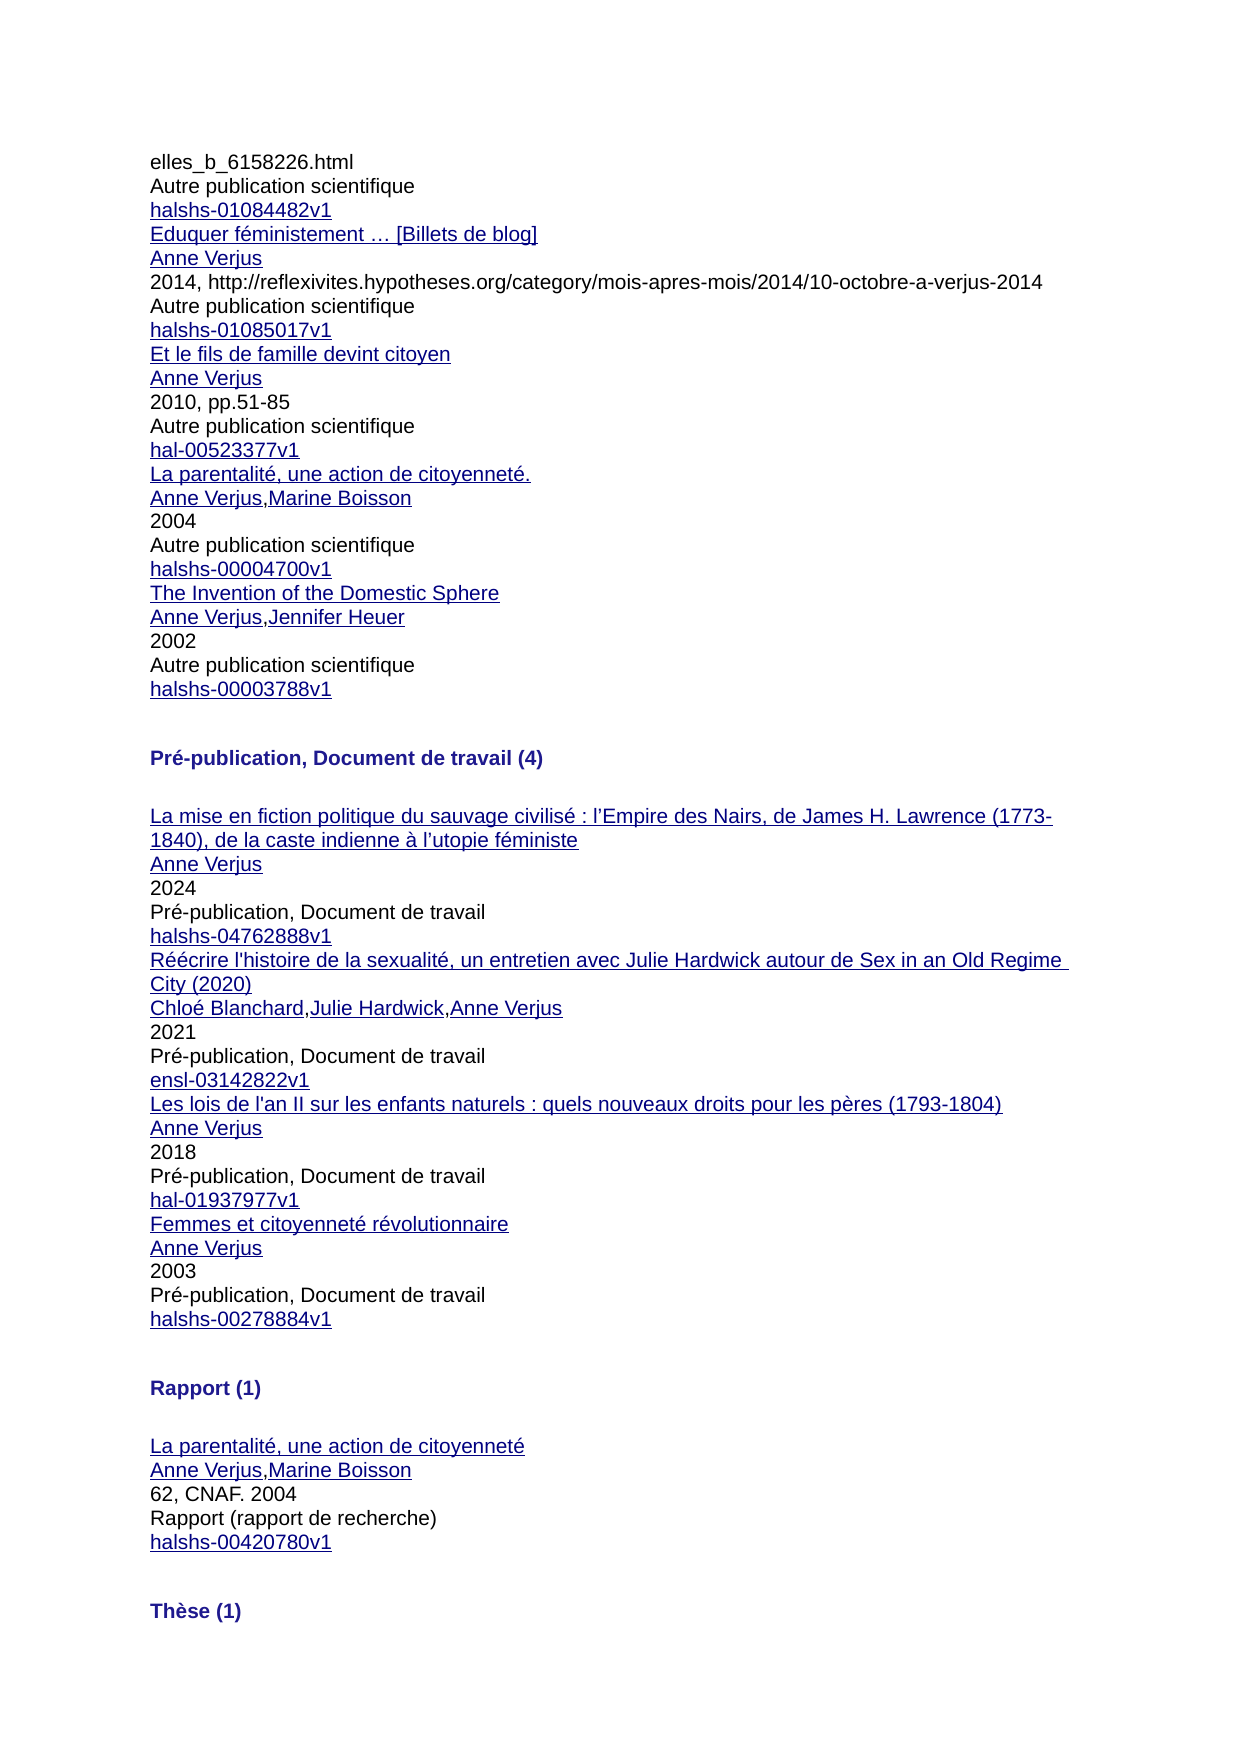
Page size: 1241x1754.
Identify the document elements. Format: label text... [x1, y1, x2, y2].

table_cell Parle avec elles&quot; : connaissez-vous Gayatri Chakravorty Spivak ? Anne Verjus 2014, http://www.huffingtonpost.fr/anne-verjus/gayatri-chakravorty-spivak-parle-avec-elles_b_6158226.html Autre publication scientifique halshs-01084482v1 [150, 150, 1090, 222]
subtitle Thèse (1) [150, 1599, 1090, 1623]
table_cell Réécrire l'histoire de la sexualité, un entretien avec Julie Hardwick autour de Sex in an Old Regime City (2020) Chloé Blanchard,Julie Hardwick,Anne Verjus 2021 Pré-publication, Document de travail ensl-03142822v1 [150, 948, 1090, 1092]
table_header La mise en fiction politique du sauvage civilisé : l’Empire des Nairs, de James H. Lawrence (1773-1840), de la caste indienne à l’utopie féministe Anne Verjus 2024 Pré-publication, Document de travail halshs-04762888v1 [150, 804, 1090, 948]
table_cell The Invention of the Domestic Sphere Anne Verjus,Jennifer Heuer 2002 Autre publication scientifique halshs-00003788v1 [150, 581, 1090, 701]
table_cell La parentalité, une action de citoyenneté. Anne Verjus,Marine Boisson 2004 Autre publication scientifique halshs-00004700v1 [150, 461, 1090, 581]
table_cell Eduquer féministement … [Billets de blog] Anne Verjus 2014, http://reflexivites.hypotheses.org/category/mois-apres-mois/2014/10-octobre-a-verjus-2014 Autre publication scientifique halshs-01085017v1 [150, 222, 1090, 342]
table_cell Et le fils de famille devint citoyen Anne Verjus 2010, pp.51-85 Autre publication scientifique hal-00523377v1 [150, 342, 1090, 461]
table_cell Les lois de l'an II sur les enfants naturels : quels nouveaux droits pour les pères (1793-1804) Anne Verjus 2018 Pré-publication, Document de travail hal-01937977v1 [150, 1092, 1090, 1211]
subtitle Rapport (1) [150, 1376, 1090, 1400]
subtitle Pré-publication, Document de travail (4) [150, 746, 1090, 770]
table_cell Femmes et citoyenneté révolutionnaire Anne Verjus 2003 Pré-publication, Document de travail halshs-00278884v1 [150, 1211, 1090, 1331]
table_header La parentalité, une action de citoyenneté Anne Verjus,Marine Boisson 62, CNAF. 2004 Rapport (rapport de recherche) halshs-00420780v1 [150, 1434, 1090, 1554]
